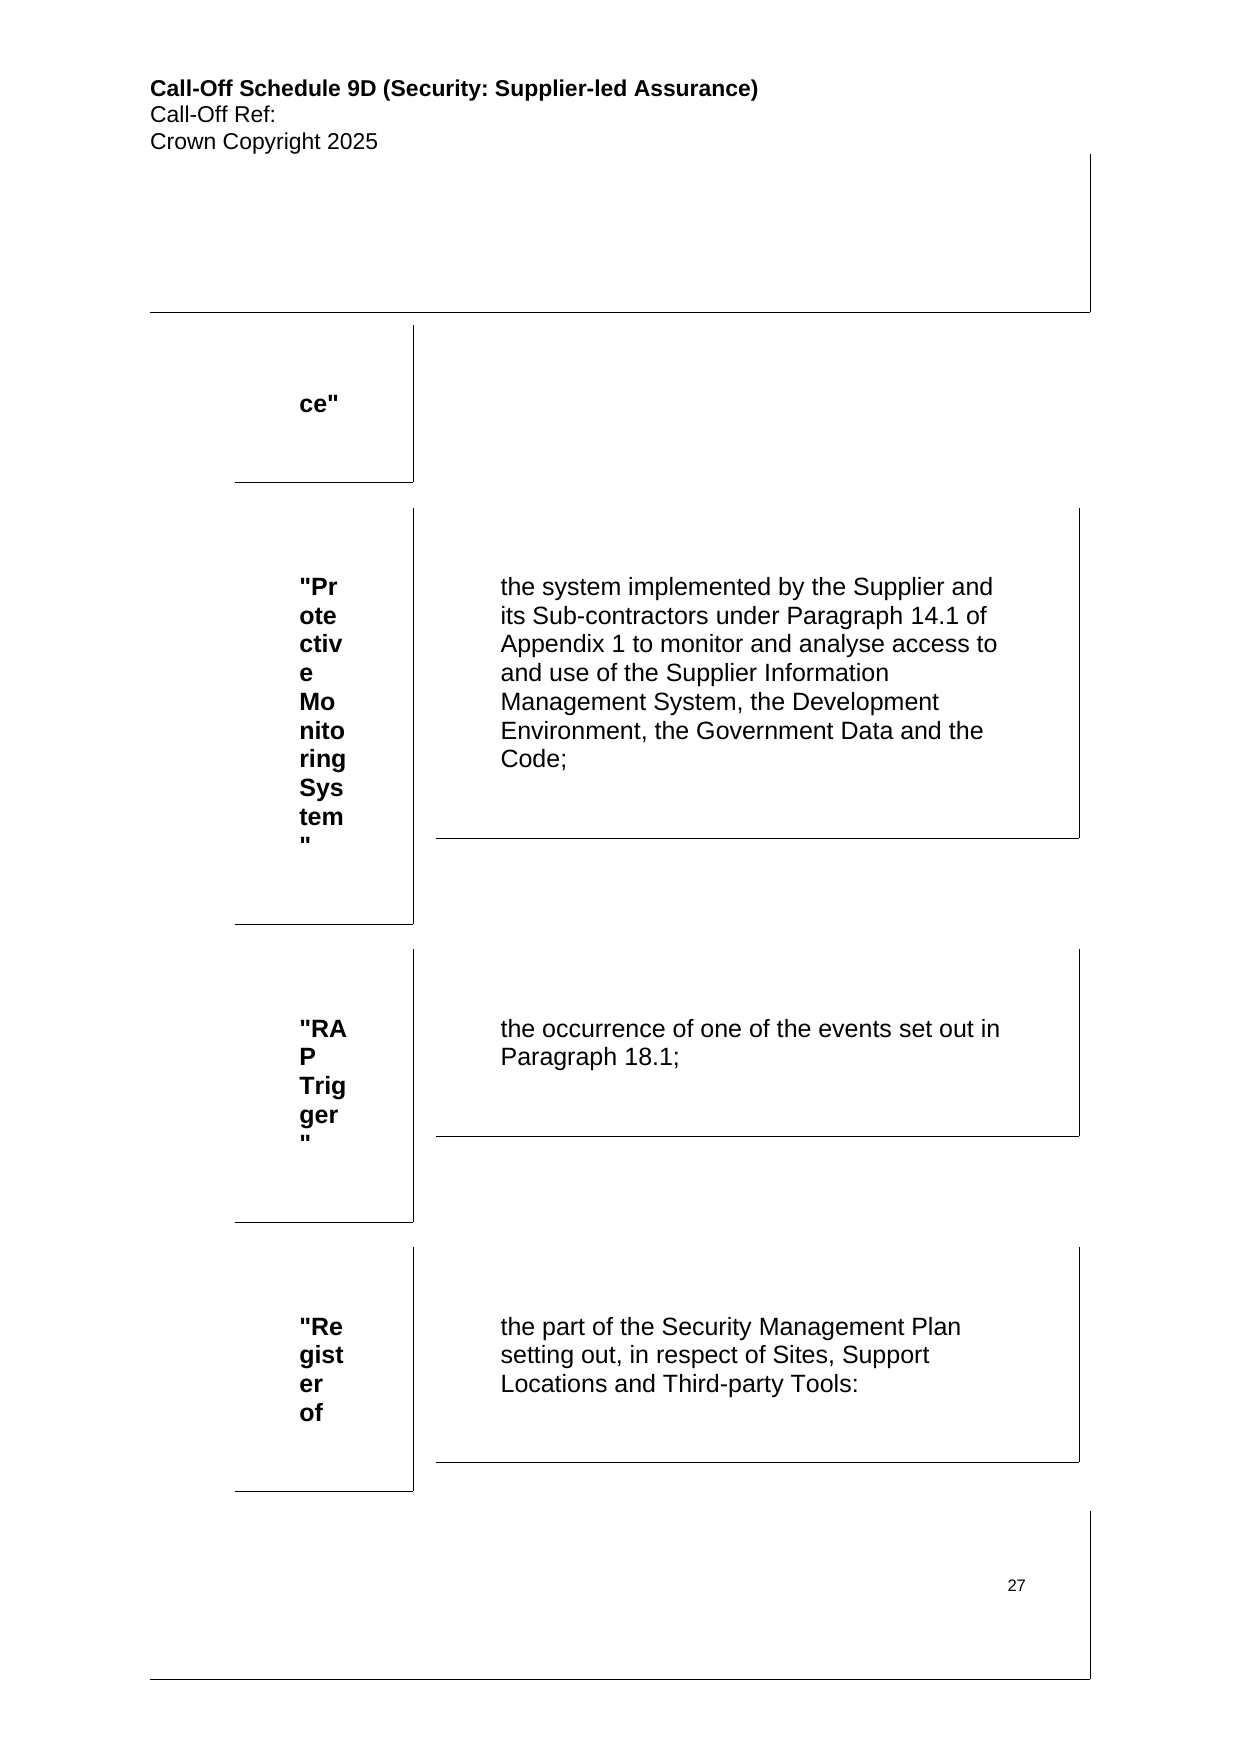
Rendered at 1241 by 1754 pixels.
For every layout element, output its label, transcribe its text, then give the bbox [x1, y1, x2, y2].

table_cell the occurrence of one of the events set out in Paragraph 18.1; [425, 937, 1090, 1234]
table_cell [425, 312, 1090, 495]
table_cell the system implemented by the Supplier and its Sub-contractors under Paragraph 14.1 of Appendix 1 to monitor and analyse access to and use of the Supplier Information Management System, the Development Environment, the Government Data and the Code; [425, 495, 1090, 937]
table_cell "RAP Trigger" [223, 937, 424, 1234]
table_cell "Protective Monitoring System" [223, 495, 424, 937]
table_cell "Register of [223, 1235, 424, 1491]
table_cell the part of the Security Management Plan setting out, in respect of Sites, Support Locations and Third-party Tools: the Sites, Support Locations and Third-party Tools that the Supplier will use to Handle Government Data or provide the Services; the nature of the activity performed at the Site or Support Location or by the Third-party Tool in respect of the Government Data; in respect of each entity providing a Site, Support Location or Third-party Tool, its: full legal name; trading name (if any) country of registration; registration number (if applicable); and registered address; [425, 1235, 1090, 1491]
table_cell ce" [223, 312, 424, 495]
